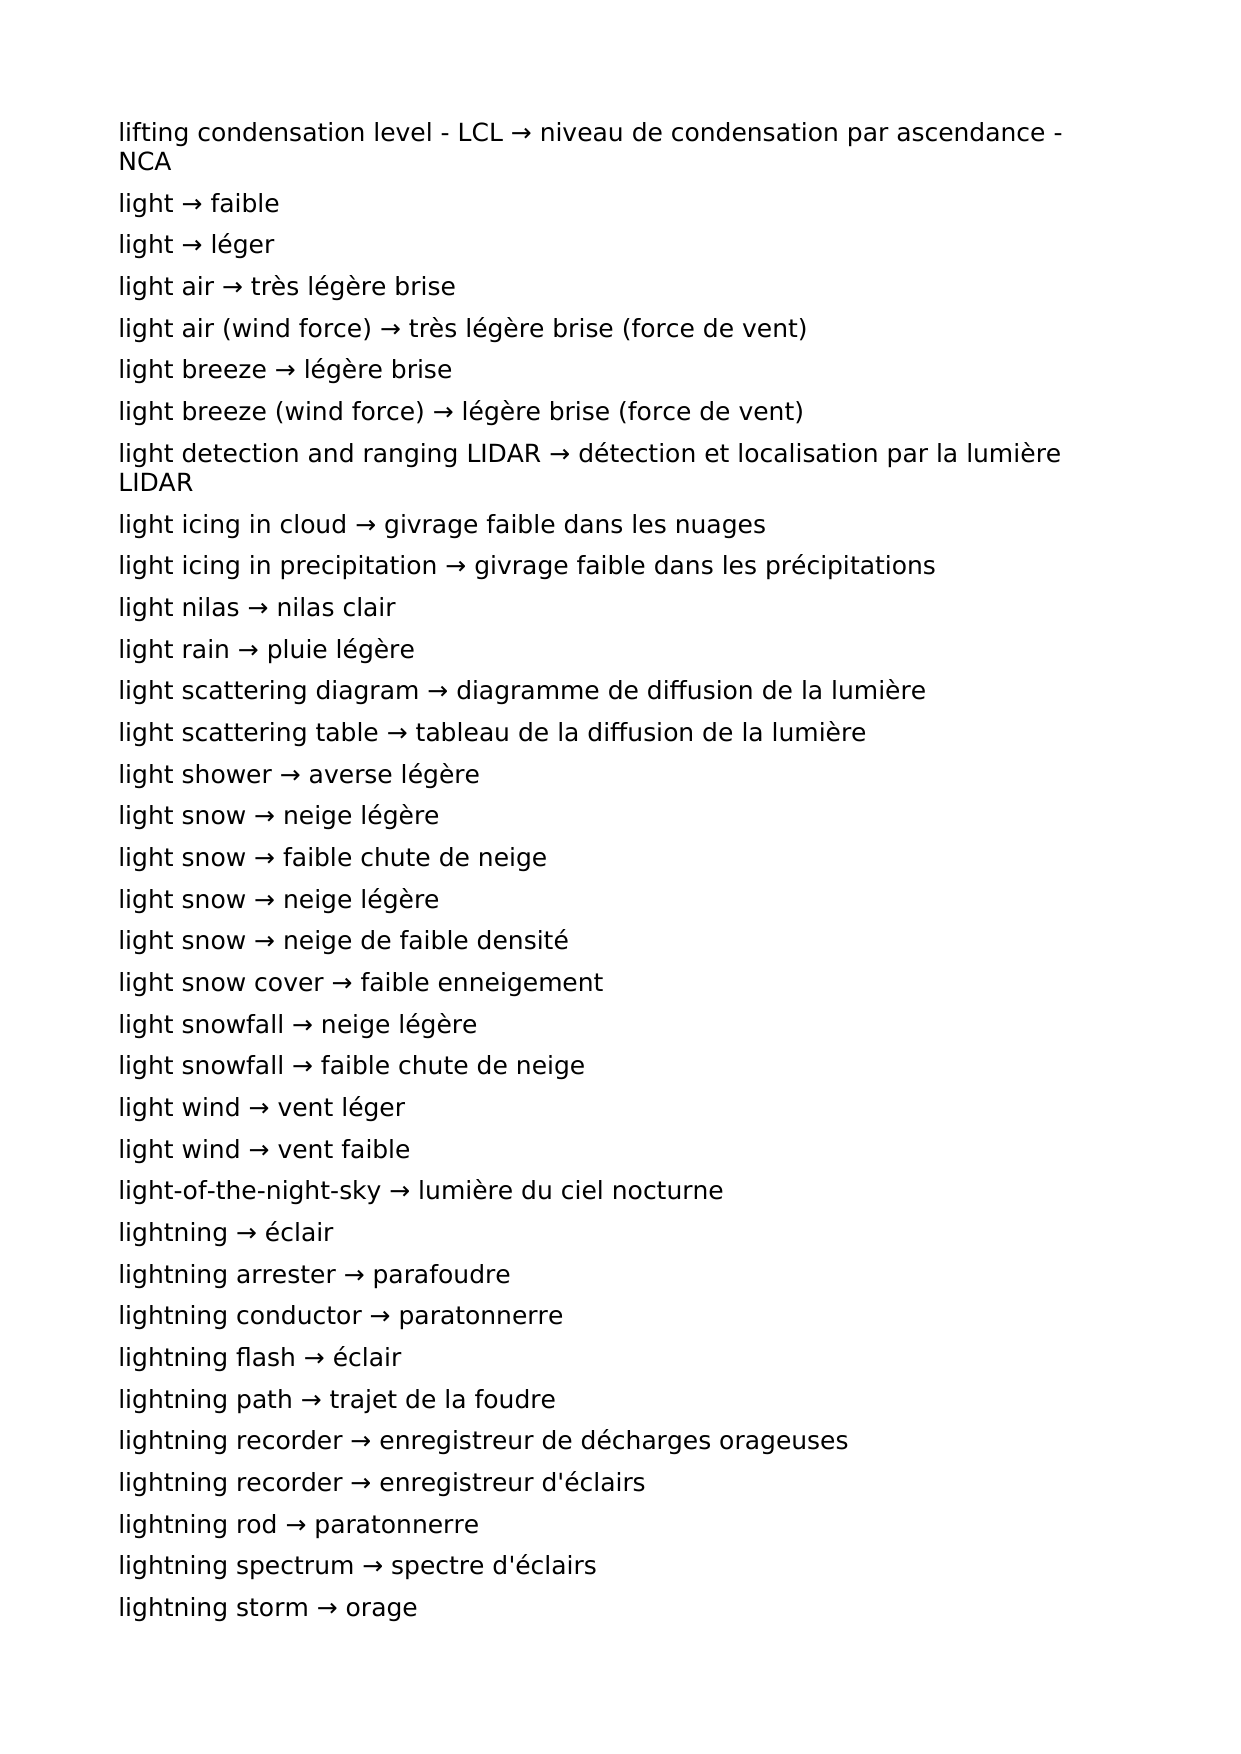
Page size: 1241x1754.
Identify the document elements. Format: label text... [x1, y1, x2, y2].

text light snow → neige de faible densité [118, 926, 1122, 956]
text light air (wind force) → très légère brise (force de vent) [118, 314, 1122, 343]
text light scattering diagram → diagramme de diffusion de la lumière [118, 676, 1122, 706]
text light snowfall → neige légère [118, 1010, 1122, 1039]
text light nilas → nilas clair [118, 593, 1122, 622]
text light → faible [118, 189, 1122, 218]
text lightning rod → paratonnerre [118, 1510, 1122, 1539]
text light snow → faible chute de neige [118, 843, 1122, 872]
text light breeze → légère brise [118, 356, 1122, 385]
text light icing in precipitation → givrage faible dans les précipitations [118, 551, 1122, 581]
text light wind → vent faible [118, 1135, 1122, 1164]
text lightning path → trajet de la foudre [118, 1385, 1122, 1414]
text light wind → vent léger [118, 1093, 1122, 1122]
text light snow cover → faible enneigement [118, 968, 1122, 997]
text lightning recorder → enregistreur de décharges orageuses [118, 1426, 1122, 1456]
text lightning → éclair [118, 1218, 1122, 1247]
text lightning recorder → enregistreur d'éclairs [118, 1468, 1122, 1497]
text light air → très légère brise [118, 272, 1122, 301]
text light shower → averse légère [118, 760, 1122, 789]
text light icing in cloud → givrage faible dans les nuages [118, 510, 1122, 539]
text light snow → neige légère [118, 885, 1122, 914]
text lightning conductor → paratonnerre [118, 1301, 1122, 1331]
text light-of-the-night-sky → lumière du ciel nocturne [118, 1176, 1122, 1206]
text light snowfall → faible chute de neige [118, 1051, 1122, 1081]
text lightning flash → éclair [118, 1343, 1122, 1372]
text lightning spectrum → spectre d'éclairs [118, 1551, 1122, 1581]
text lightning arrester → parafoudre [118, 1260, 1122, 1289]
text lifting condensation level - LCL → niveau de condensation par ascendance - NCA [118, 118, 1122, 176]
text light snow → neige légère [118, 801, 1122, 831]
text light detection and ranging LIDAR → détection et localisation par la lumière LIDAR [118, 439, 1122, 497]
text light breeze (wind force) → légère brise (force de vent) [118, 397, 1122, 426]
text light rain → pluie légère [118, 635, 1122, 664]
text light scattering table → tableau de la diffusion de la lumière [118, 718, 1122, 747]
text light → léger [118, 231, 1122, 260]
text lightning storm → orage [118, 1593, 1122, 1622]
